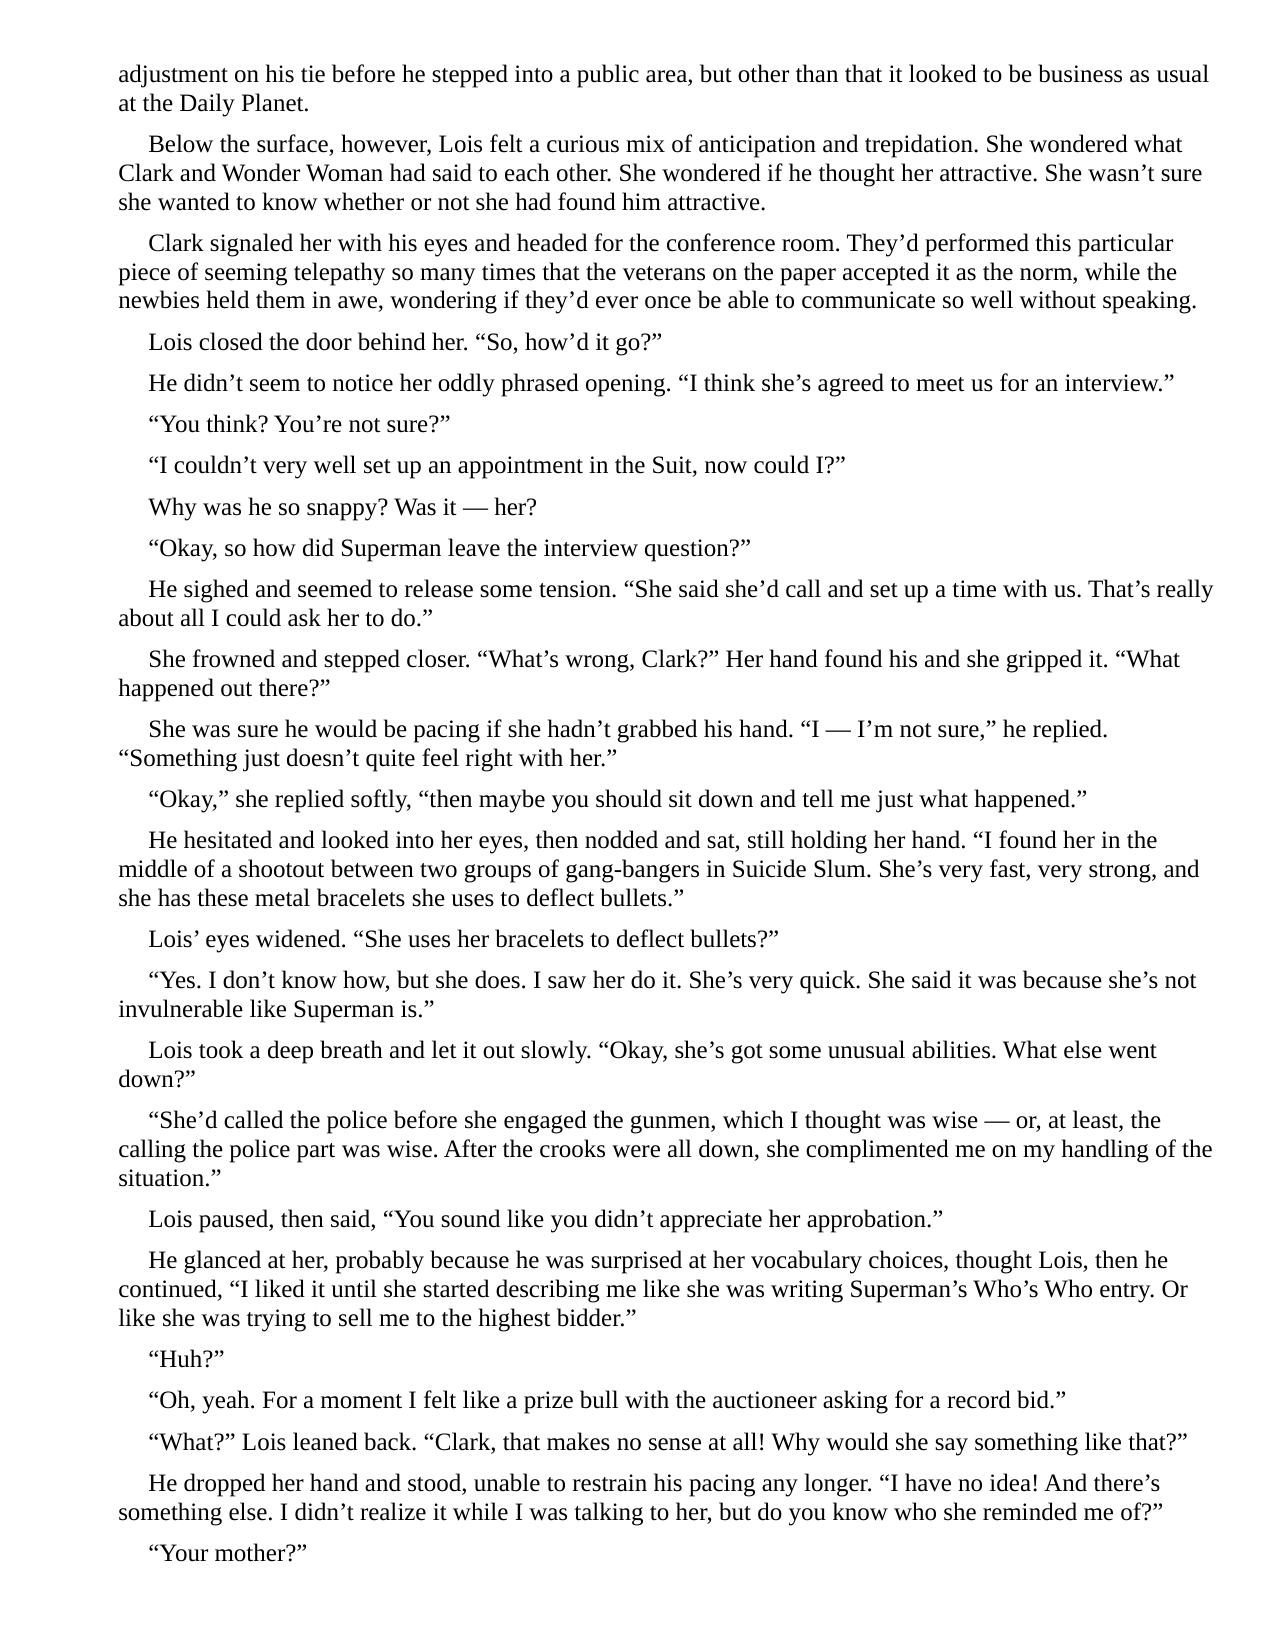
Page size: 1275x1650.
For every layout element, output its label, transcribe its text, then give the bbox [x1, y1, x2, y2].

text Below the surface, however, Lois felt a curious mix of anticipation and trepidation. She wondered what Clark and Wonder Woman had said to each other. She wondered if he thought her attractive. She wasn’t sure she wanted to know whether or not she had found him attractive. [118, 129, 1216, 215]
text She frowned and stepped closer. “What’s wrong, Clark?” Her hand found his and she gripped it. “What happened out there?” [118, 644, 1216, 702]
text “What?” Lois leaned back. “Clark, that makes no sense at all! Why would she say something like that?” [118, 1427, 1216, 1455]
text He glanced at her, probably because he was surprised at her vocabulary choices, thought Lois, then he continued, “I liked it until she started describing me like she was writing Superman’s Who’s Who entry. Or like she was trying to sell me to the highest bidder.” [118, 1245, 1216, 1332]
text She was sure he would be pacing if she hadn’t grabbed his hand. “I — I’m not sure,” he replied. “Something just doesn’t quite feel right with her.” [118, 714, 1216, 772]
text “She’d called the police before she engaged the gunmen, which I thought was wise — or, at least, the calling the police part was wise. After the crooks were all down, she complimented me on my handling of the situation.” [118, 1105, 1216, 1192]
text He dropped her hand and stood, unable to restrain his pacing any longer. “I have no idea! And there’s something else. I didn’t realize it while I was talking to her, but do you know who she reminded me of?” [118, 1468, 1216, 1525]
text Lois closed the door behind her. “So, how’d it go?” [118, 327, 1216, 355]
text He sighed and seemed to release some tension. “She said she’d call and set up a time with us. That’s really about all I could ask her to do.” [118, 574, 1216, 632]
text Lois took a deep breath and let it out slowly. “Okay, she’s got some unusual abilities. What else went down?” [118, 1035, 1216, 1093]
text Clark signaled her with his eyes and headed for the conference room. They’d performed this particular piece of seeming telepathy so many times that the veterans on the paper accepted it as the norm, while the newbies held them in awe, wondering if they’d ever once be able to communicate so well without speaking. [118, 228, 1216, 314]
text “Okay,” she replied softly, “then maybe you should sit down and tell me just what happened.” [118, 784, 1216, 813]
text “Huh?” [118, 1344, 1216, 1373]
text “Okay, so how did Superman leave the interview question?” [118, 533, 1216, 562]
text He hesitated and looked into her eyes, then nodded and sat, still holding her hand. “I found her in the middle of a shootout between two groups of gang-bangers in Suicide Slum. She’s very fast, very strong, and she has these metal bracelets she uses to deflect bullets.” [118, 825, 1216, 912]
text adjustment on his tie before he stepped into a public area, but other than that it looked to be business as usual at the Daily Planet. [118, 59, 1216, 117]
text “I couldn’t very well set up an appointment in the Suit, now could I?” [118, 450, 1216, 479]
text “You think? You’re not sure?” [118, 409, 1216, 438]
text “Oh, yeah. For a moment I felt like a prize bull with the auctioneer asking for a record bid.” [118, 1385, 1216, 1414]
text Lois’ eyes widened. “She uses her bracelets to deflect bullets?” [118, 924, 1216, 953]
text Lois paused, then said, “You sound like you didn’t appreciate her approbation.” [118, 1204, 1216, 1233]
text He didn’t seem to notice her oddly phrased opening. “I think she’s agreed to meet us for an interview.” [118, 368, 1216, 397]
text “Yes. I don’t know how, but she does. I saw her do it. She’s very quick. She said it was because she’s not invulnerable like Superman is.” [118, 965, 1216, 1023]
text “Your mother?” [118, 1538, 1216, 1567]
text Why was he so snappy? Was it — her? [118, 492, 1216, 520]
